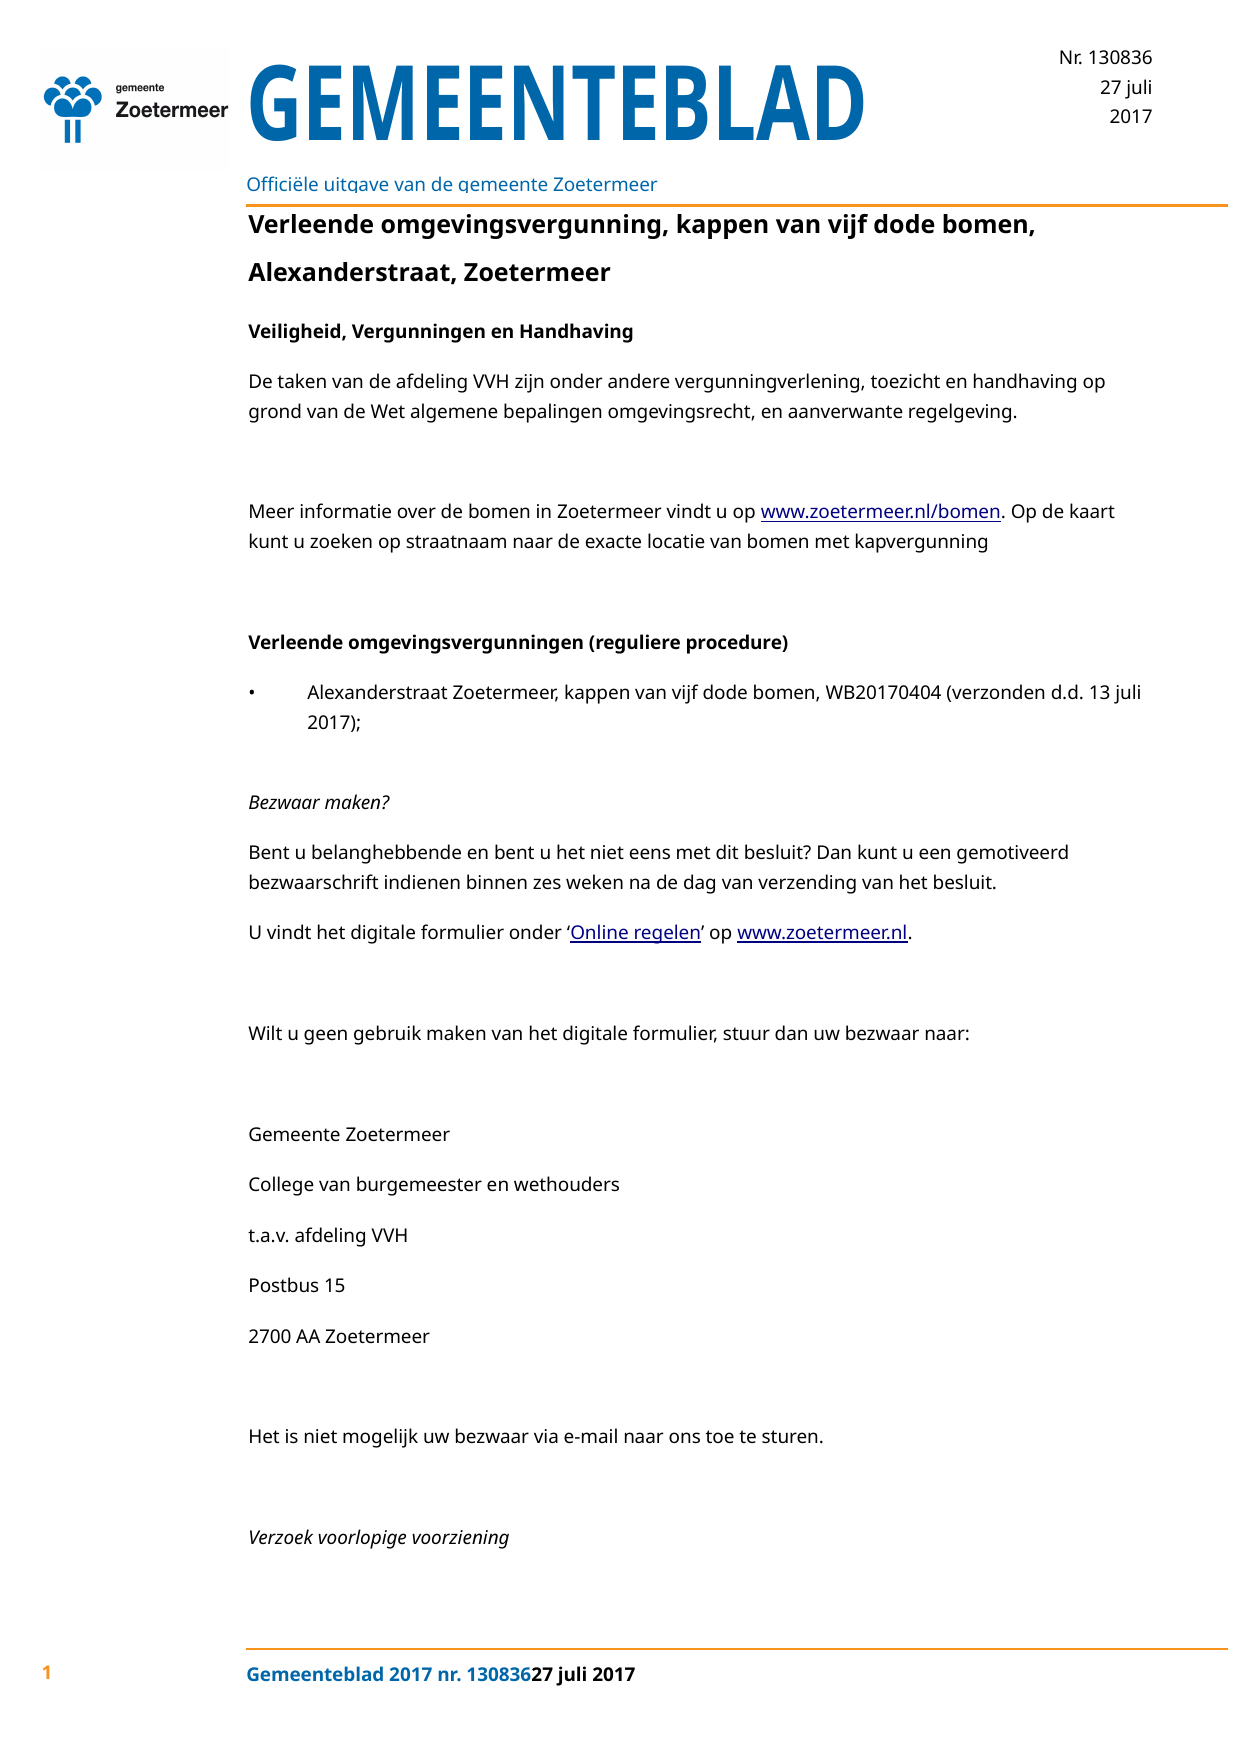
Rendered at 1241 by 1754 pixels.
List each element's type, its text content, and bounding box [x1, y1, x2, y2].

text Het is niet mogelijk uw bezwaar via e-mail naar ons toe te sturen. [248, 1424, 1152, 1449]
list Alexanderstraat Zoetermeer, kappen van vijf dode bomen, WB20170404 (verzonden d.d. 13 juli 2017); [248, 679, 1152, 735]
text Gemeente Zoetermeer [248, 1121, 1152, 1147]
text Wilt u geen gebruik maken van het digitale formulier, stuur dan uw bezwaar naar: [248, 1020, 1152, 1046]
text Meer informatie over de bomen in Zoetermeer vindt u op www.zoetermeer.nl/bomen. Op de kaart kunt u zoeken op straatnaam naar de exacte locatie van bomen met kapvergunning [248, 499, 1152, 554]
picture [41, 47, 231, 172]
text Veiligheid, Vergunningen en Handhaving [248, 318, 1152, 344]
text College van burgemeester en wethouders [248, 1172, 1152, 1197]
text Bent u belanghebbende en bent u het niet eens met dit besluit? Dan kunt u een gemotiveerd bezwaarschrift indienen binnen zes weken na de dag van verzending van het besluit. [248, 839, 1152, 895]
text Verzoek voorlopige voorziening [248, 1524, 1152, 1550]
text Verleende omgevingsvergunning, kappen van vijf dode bomen, Alexanderstraat, Zoetermeer [248, 207, 1152, 288]
text Verleende omgevingsvergunningen (reguliere procedure) [248, 629, 1152, 655]
text Postbus 15 [248, 1272, 1152, 1298]
text 2700 AA Zoetermeer [248, 1323, 1152, 1349]
text U vindt het digitale formulier onder ‘Online regelen’ op www.zoetermeer.nl. [248, 919, 1152, 945]
text Bezwaar maken? [248, 789, 1152, 815]
text De taken van de afdeling VVH zijn onder andere vergunningverlening, toezicht en handhaving op grond van de Wet algemene bepalingen omgevingsrecht, en aanverwante regelgeving. [248, 368, 1152, 424]
text t.a.v. afdeling VVH [248, 1222, 1152, 1248]
